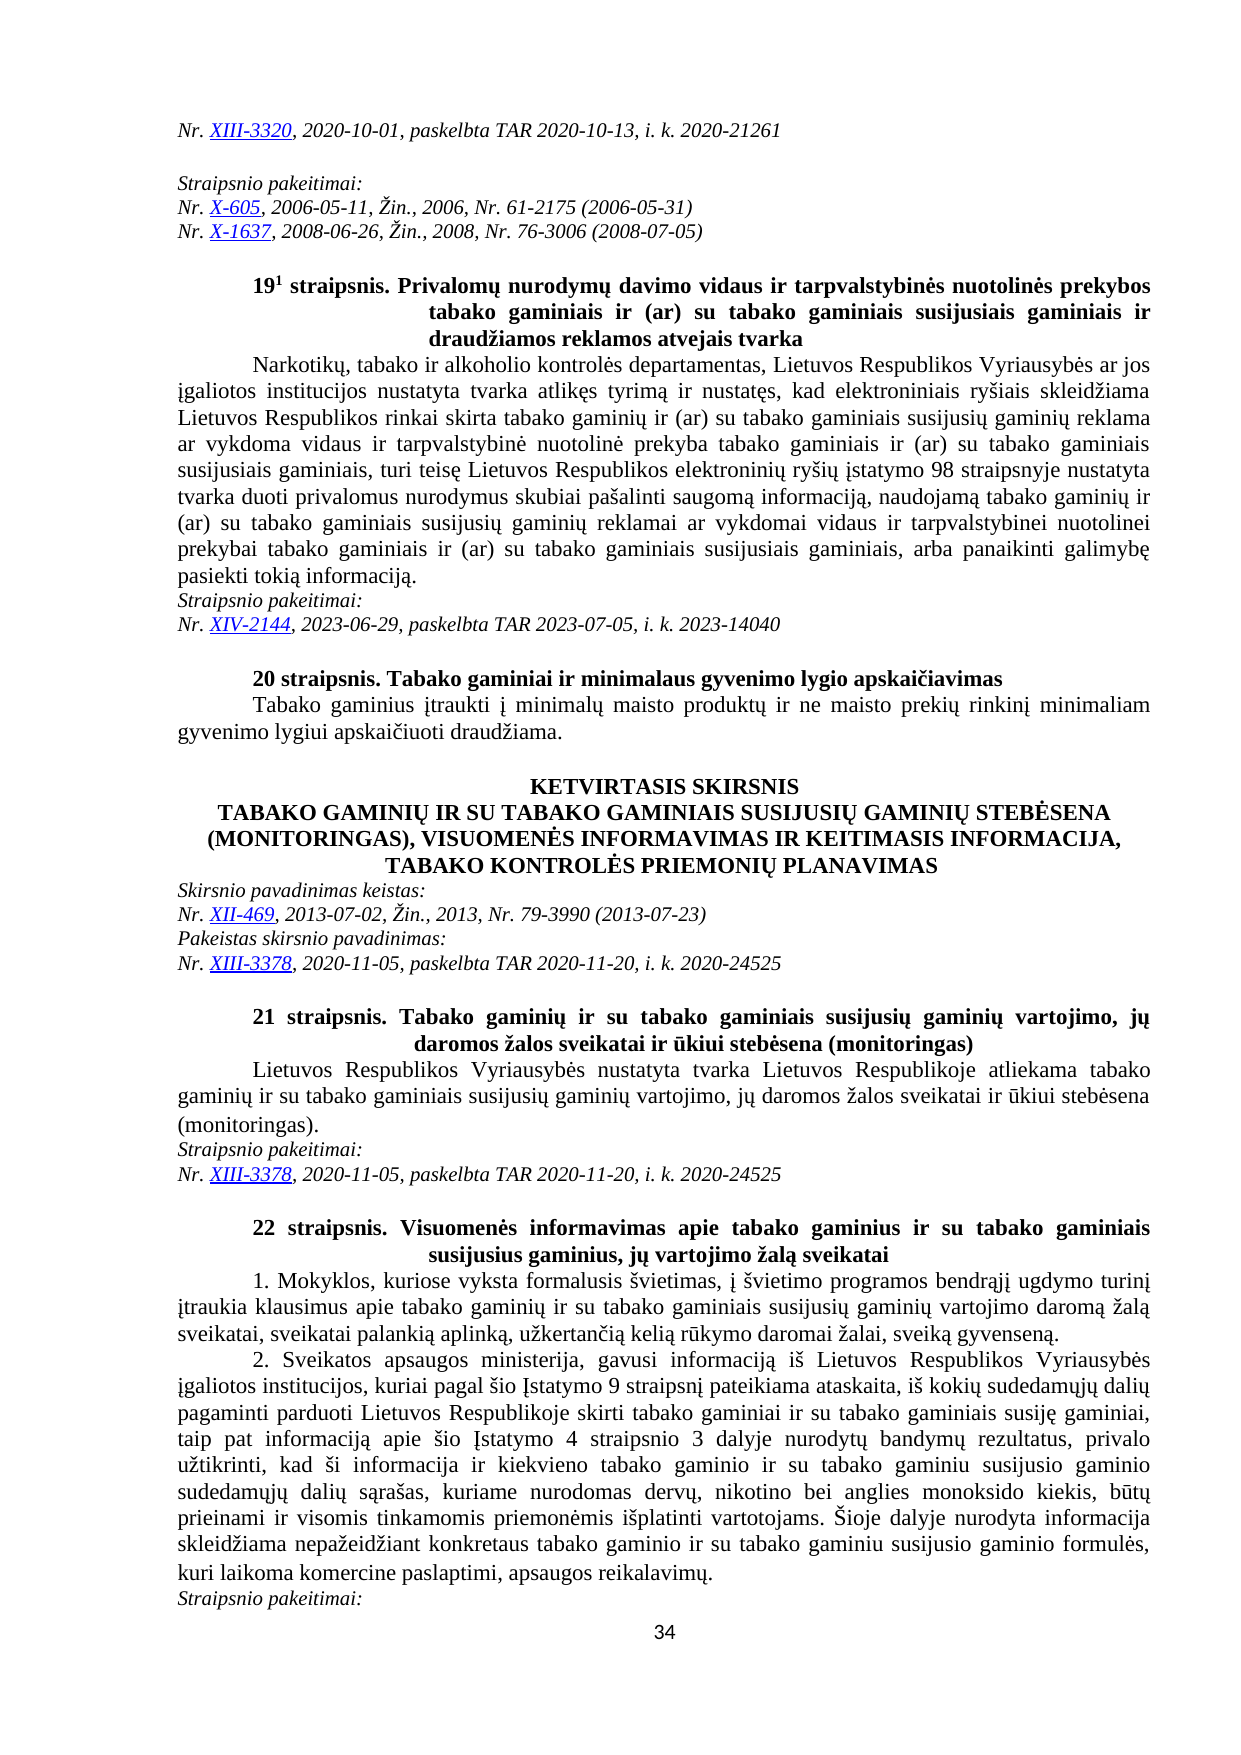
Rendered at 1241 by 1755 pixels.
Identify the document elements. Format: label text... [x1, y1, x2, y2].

text Pakeistas skirsnio pavadinimas: [177, 926, 1152, 950]
text Nr. X-605, 2006-05-11, Žin., 2006, Nr. 61-2175 (2006-05-31) [177, 195, 1152, 219]
text KETVIRTASIS SKIRSNIS [177, 773, 1152, 799]
text 21 straipsnis. Tabako gaminių ir su tabako gaminiais susijusių gaminių vartojimo, jų daromos žalos sveikatai ir ūkiui stebėsena (monitoringas) [252, 1003, 1152, 1056]
text Nr. XII-469, 2013-07-02, Žin., 2013, Nr. 79-3990 (2013-07-23) [177, 902, 1152, 926]
text 22 straipsnis. Visuomenės informavimas apie tabako gaminius ir su tabako gaminiais susijusius gaminius, jų vartojimo žalą sveikatai [252, 1214, 1152, 1267]
text Narkotikų, tabako ir alkoholio kontrolės departamentas, Lietuvos Respublikos Vyriausybės ar jos įgaliotos institucijos nustatyta tvarka atlikęs tyrimą ir nustatęs, kad elektroniniais ryšiais skleidžiama Lietuvos Respublikos rinkai skirta tabako gaminių ir (ar) su tabako gaminiais susijusių gaminių reklama ar vykdoma vidaus ir tarpvalstybinė nuotolinė prekyba tabako gaminiais ir (ar) su tabako gaminiais susijusiais gaminiais, turi teisę Lietuvos Respublikos elektroninių ryšių įstatymo 98 straipsnyje nustatyta tvarka duoti privalomus nurodymus skubiai pašalinti saugomą informaciją, naudojamą tabako gaminių ir (ar) su tabako gaminiais susijusių gaminių reklamai ar vykdomai vidaus ir tarpvalstybinei nuotolinei prekybai tabako gaminiais ir (ar) su tabako gaminiais susijusiais gaminiais, arba panaikinti galimybę pasiekti tokią informaciją. [177, 351, 1152, 588]
text Straipsnio pakeitimai: [177, 1586, 1152, 1610]
text Straipsnio pakeitimai: [177, 171, 1152, 195]
text Lietuvos Respublikos Vyriausybės nustatyta tvarka Lietuvos Respublikoje atliekama tabako gaminių ir su tabako gaminiais susijusių gaminių vartojimo, jų daromos žalos sveikatai ir ūkiui stebėsena (monitoringas). [177, 1056, 1152, 1137]
text Skirsnio pavadinimas keistas: [177, 878, 1152, 902]
text Straipsnio pakeitimai: [177, 588, 1152, 612]
text 1. Mokyklos, kuriose vyksta formalusis švietimas, į švietimo programos bendrąjį ugdymo turinį įtraukia klausimus apie tabako gaminių ir su tabako gaminiais susijusių gaminių vartojimo daromą žalą sveikatai, sveikatai palankią aplinką, užkertančią kelią rūkymo daromai žalai, sveiką gyvenseną. [177, 1267, 1152, 1346]
text 191 straipsnis. Privalomų nurodymų davimo vidaus ir tarpvalstybinės nuotolinės prekybos tabako gaminiais ir (ar) su tabako gaminiais susijusiais gaminiais ir draudžiamos reklamos atvejais tvarka [252, 272, 1152, 351]
text Nr. X-1637, 2008-06-26, Žin., 2008, Nr. 76-3006 (2008-07-05) [177, 219, 1152, 243]
text 2. Sveikatos apsaugos ministerija, gavusi informaciją iš Lietuvos Respublikos Vyriausybės įgaliotos institucijos, kuriai pagal šio Įstatymo 9 straipsnį pateikiama ataskaita, iš kokių sudedamųjų dalių pagaminti parduoti Lietuvos Respublikoje skirti tabako gaminiai ir su tabako gaminiais susiję gaminiai, taip pat informaciją apie šio Įstatymo 4 straipsnio 3 dalyje nurodytų bandymų rezultatus, privalo užtikrinti, kad ši informacija ir kiekvieno tabako gaminio ir su tabako gaminiu susijusio gaminio sudedamųjų dalių sąrašas, kuriame nurodomas dervų, nikotino bei anglies monoksido kiekis, būtų prieinami ir visomis tinkamomis priemonėmis išplatinti vartotojams. Šioje dalyje nurodyta informacija skleidžiama nepažeidžiant konkretaus tabako gaminio ir su tabako gaminiu susijusio gaminio formulės, kuri laikoma komercine paslaptimi, apsaugos reikalavimų. [177, 1346, 1152, 1586]
text Straipsnio pakeitimai: [177, 1137, 1152, 1161]
text Nr. XIV-2144, 2023-06-29, paskelbta TAR 2023-07-05, i. k. 2023-14040 [177, 612, 1152, 636]
text TABAKO GAMINIŲ IR SU TABAKO GAMINIAIS SUSIJUSIŲ GAMINIŲ STEBĖSENA (MONITORINGAS), VISUOMENĖS INFORMAVIMAS IR KEITIMASIS INFORMACIJA, TABAKO KONTROLĖS PRIEMONIŲ PLANAVIMAS [177, 799, 1152, 878]
text 20 straipsnis. Tabako gaminiai ir minimalaus gyvenimo lygio apskaičiavimas [177, 665, 1152, 691]
text Nr. XIII-3378, 2020-11-05, paskelbta TAR 2020-11-20, i. k. 2020-24525 [177, 950, 1152, 974]
text Nr. XIII-3320, 2020-10-01, paskelbta TAR 2020-10-13, i. k. 2020-21261 [177, 118, 1152, 142]
text Nr. XIII-3378, 2020-11-05, paskelbta TAR 2020-11-20, i. k. 2020-24525 [177, 1161, 1152, 1186]
text Tabako gaminius įtraukti į minimalų maisto produktų ir ne maisto prekių rinkinį minimaliam gyvenimo lygiui apskaičiuoti draudžiama. [177, 691, 1152, 744]
